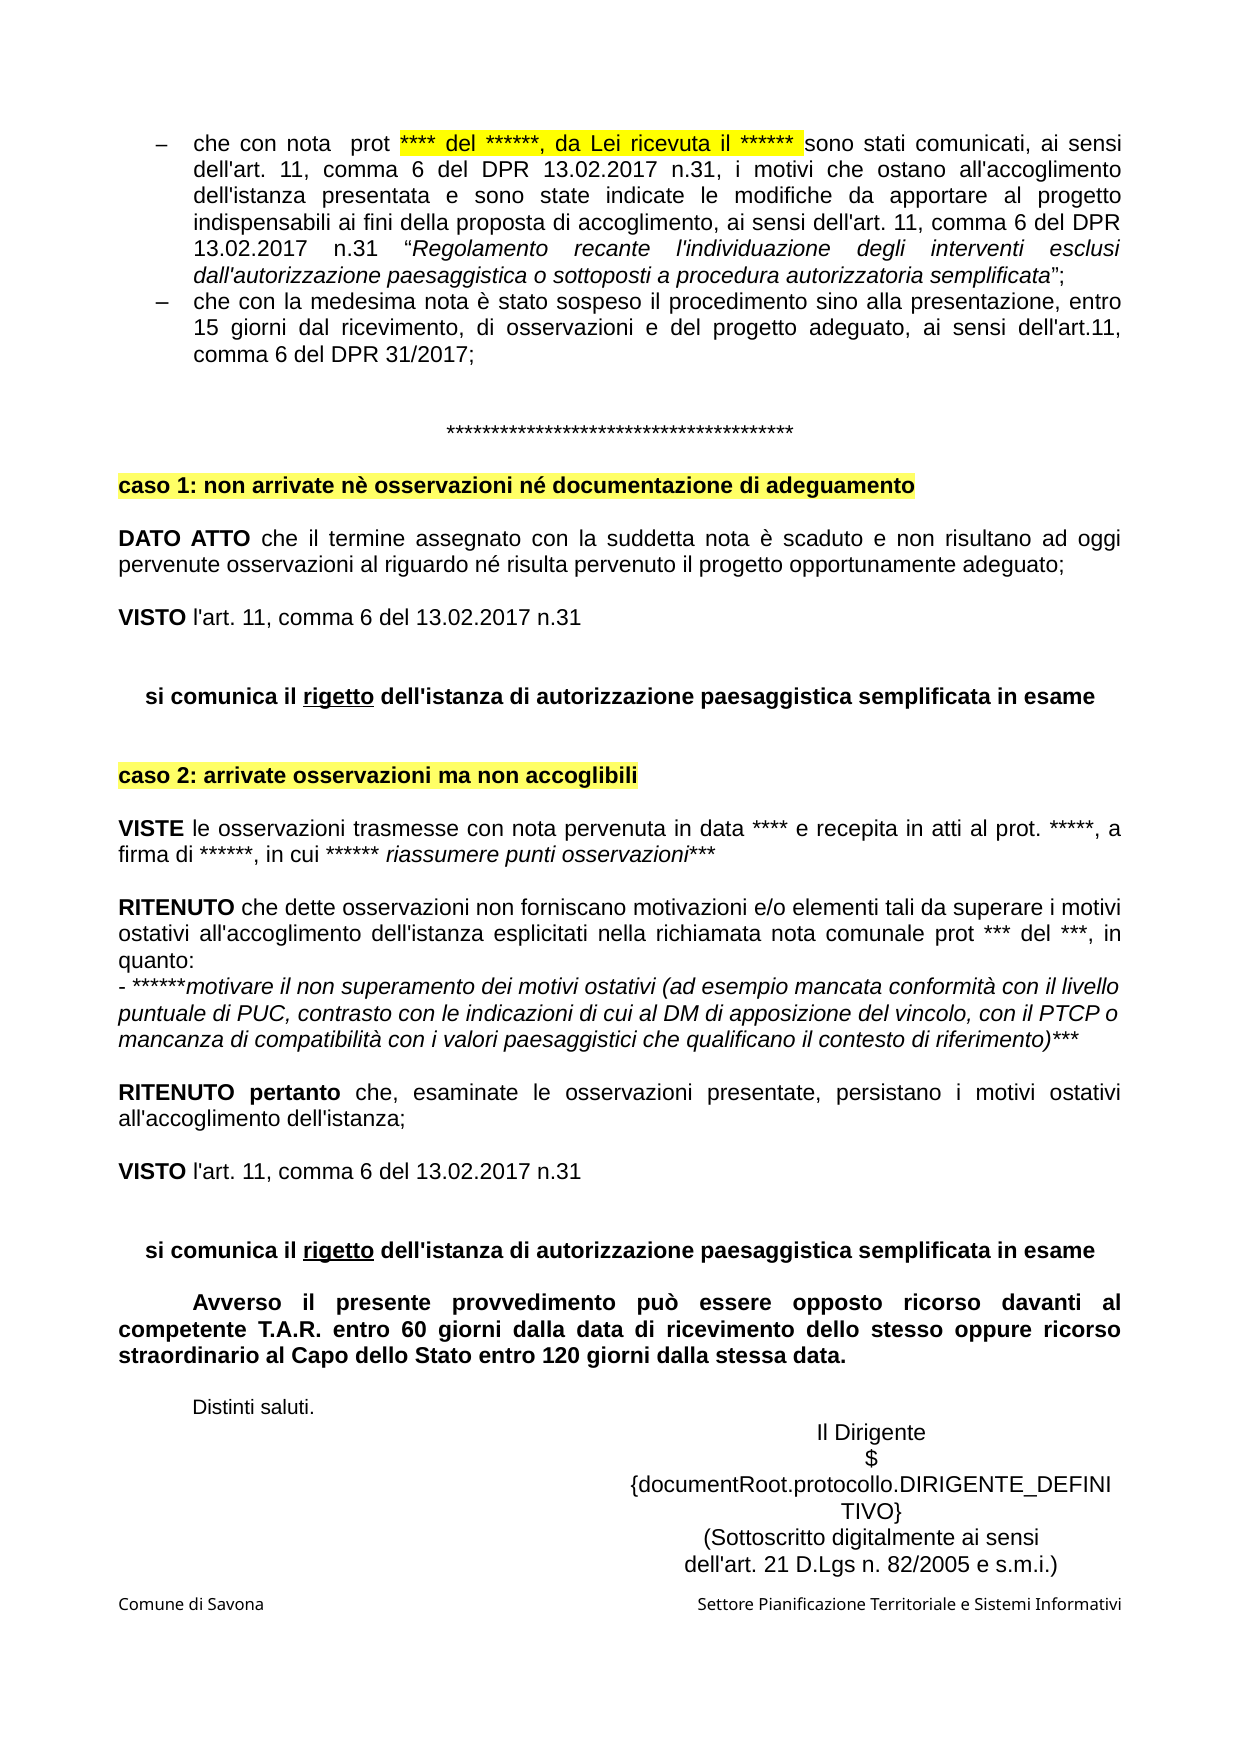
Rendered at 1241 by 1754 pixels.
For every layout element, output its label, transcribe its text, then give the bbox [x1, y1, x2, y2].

table_cell [118, 1445, 620, 1577]
text Avverso il presente provvedimento può essere opposto ricorso davanti al competente T.A.R. entro 60 giorni dalla data di ricevimento dello stesso oppure ricorso straordinario al Capo dello Stato entro 120 giorni dalla stessa data. [118, 1289, 1122, 1368]
text caso 2: arrivate osservazioni ma non accoglibili [118, 762, 1122, 789]
list che con nota prot **** del ******, da Lei ricevuta il ****** sono stati comunicati, ai sensi dell'art. 11, comma 6 del DPR 13.02.2017 n.31, i motivi che ostano all'accoglimento dell'istanza presentata e sono state indicate le modifiche da apportare al progetto indispensabili ai fini della proposta di accoglimento, ai sensi dell'art. 11, comma 6 del DPR 13.02.2017 n.31 “Regolamento recante l'individuazione degli interventi esclusi dall'autorizzazione paesaggistica o sottoposti a procedura autorizzatoria semplificata”; [156, 130, 1122, 288]
table_cell ${documentRoot.protocollo.DIRIGENTE_DEFINITIVO} (Sottoscritto digitalmente ai sensi dell'art. 21 D.Lgs n. 82/2005 e s.m.i.) [620, 1445, 1122, 1577]
text Distinti saluti. [118, 1395, 1122, 1419]
text si comunica il rigetto dell'istanza di autorizzazione paesaggistica semplificata in esame [118, 683, 1122, 709]
text - ******motivare il non superamento dei motivi ostativi (ad esempio mancata conformità con il livello puntuale di PUC, contrasto con le indicazioni di cui al DM di apposizione del vincolo, con il PTCP o mancanza di compatibilità con i valori paesaggistici che qualificano il contesto di riferimento)*** [118, 973, 1122, 1052]
text VISTO l'art. 11, comma 6 del 13.02.2017 n.31 [118, 604, 1122, 631]
list che con la medesima nota è stato sospeso il procedimento sino alla presentazione, entro 15 giorni dal ricevimento, di osservazioni e del progetto adeguato, ai sensi dell'art.11, comma 6 del DPR 31/2017; [156, 288, 1122, 367]
table_header [118, 1419, 620, 1445]
table_header Il Dirigente [620, 1419, 1122, 1445]
text caso 1: non arrivate nè osservazioni né documentazione di adeguamento [118, 472, 1122, 499]
text RITENUTO pertanto che, esaminate le osservazioni presentate, persistano i motivi ostativi all'accoglimento dell'istanza; [118, 1078, 1122, 1131]
text si comunica il rigetto dell'istanza di autorizzazione paesaggistica semplificata in esame [118, 1237, 1122, 1263]
text VISTO l'art. 11, comma 6 del 13.02.2017 n.31 [118, 1158, 1122, 1184]
text *************************************** [118, 420, 1122, 446]
text RITENUTO che dette osservazioni non forniscano motivazioni e/o elementi tali da superare i motivi ostativi all'accoglimento dell'istanza esplicitati nella richiamata nota comunale prot *** del ***, in quanto: [118, 894, 1122, 973]
text DATO ATTO che il termine assegnato con la suddetta nota è scaduto e non risultano ad oggi pervenute osservazioni al riguardo né risulta pervenuto il progetto opportunamente adeguato; [118, 525, 1122, 578]
text VISTE le osservazioni trasmesse con nota pervenuta in data **** e recepita in atti al prot. *****, a firma di ******, in cui ****** riassumere punti osservazioni*** [118, 815, 1122, 868]
